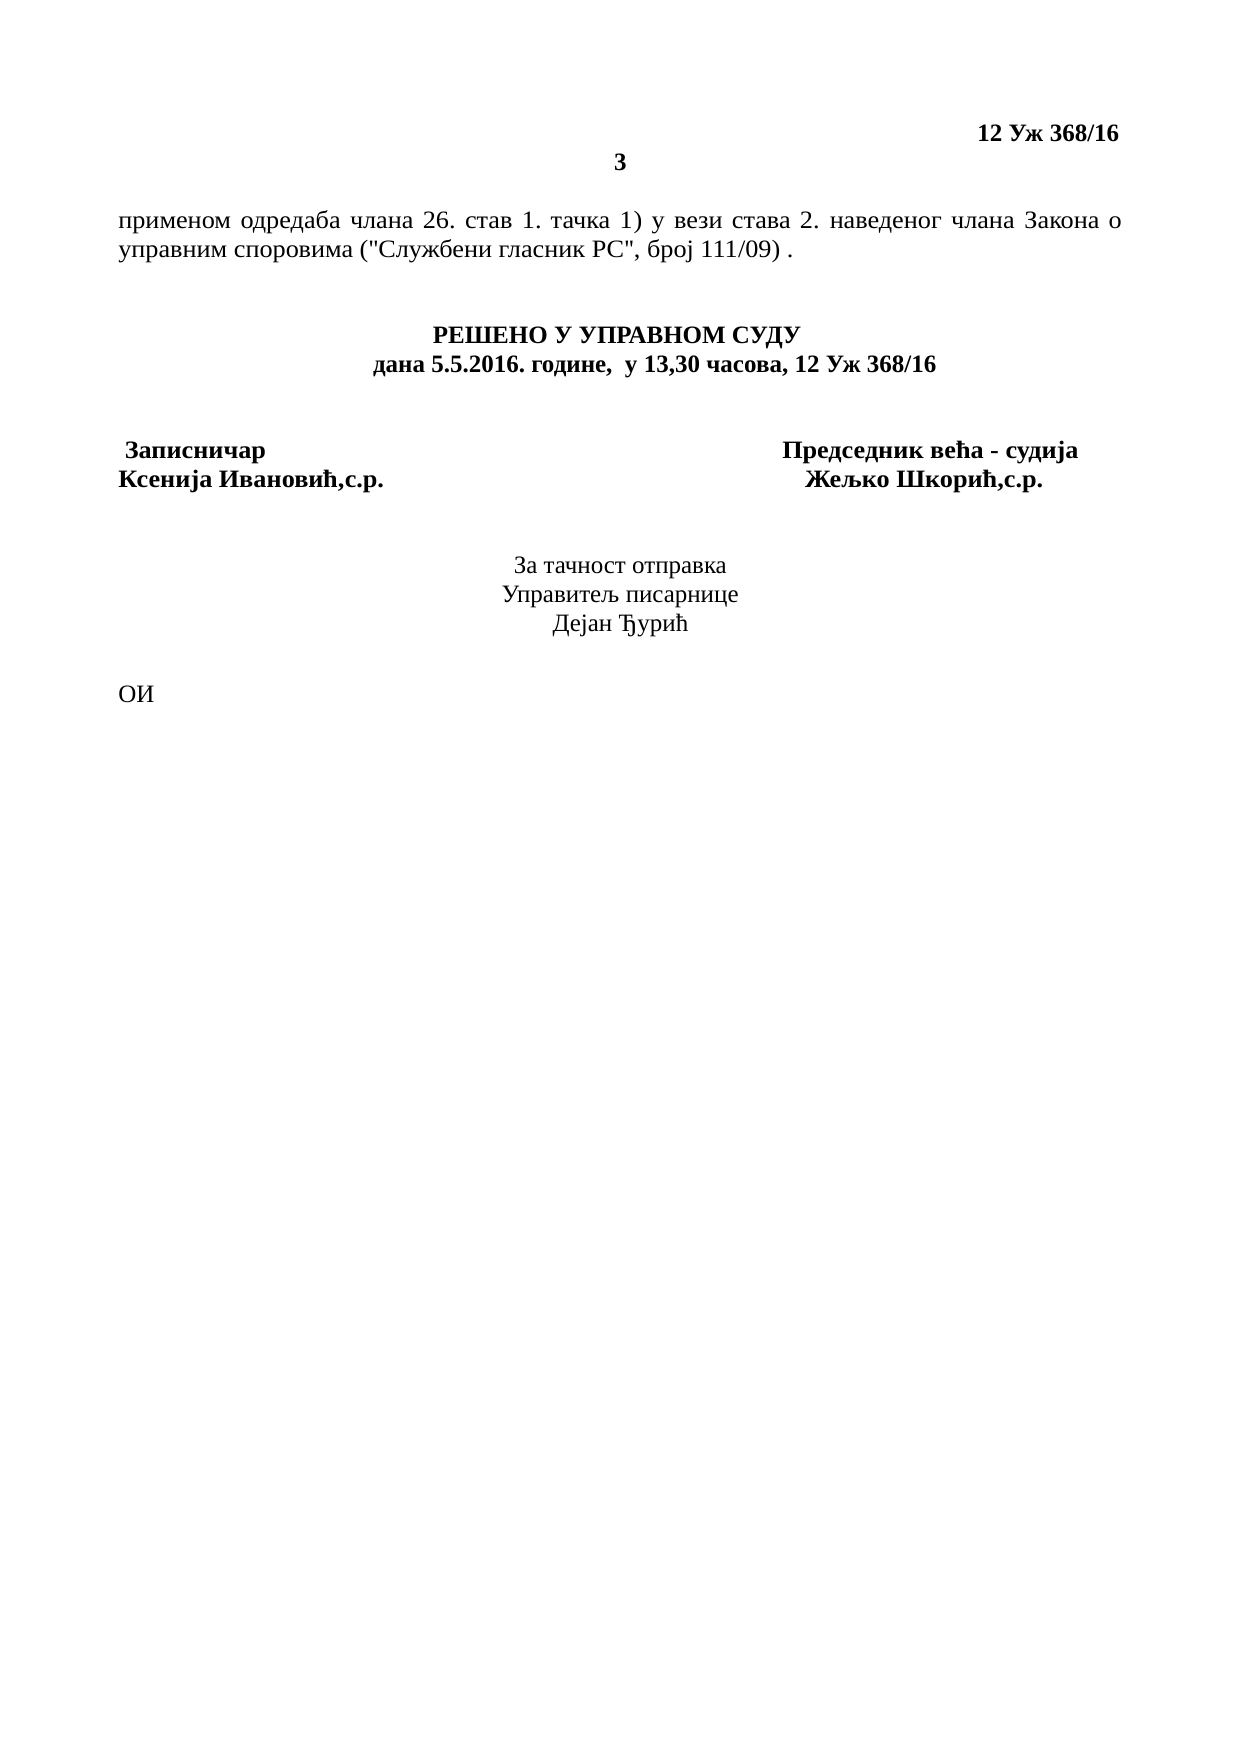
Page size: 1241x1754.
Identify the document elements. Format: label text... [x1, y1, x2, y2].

text Дејан Ђурић [118, 608, 1122, 636]
text дана 5.5.2016. године, у 13,30 часова, 12 Уж 368/16 [118, 349, 1122, 378]
text Управитељ писарнице [118, 579, 1122, 608]
text За тачност отправка [118, 550, 1122, 579]
text Ксенија Ивановић,с.р. Жељко Шкорић,с.р. [118, 464, 1122, 493]
text применом одредаба члана 26. став 1. тачка 1) у вези става 2. наведеног члана Закона о управним споровима (''Службени гласник РС'', број 111/09) . [118, 205, 1122, 263]
text Записничар Председник већа - судија [118, 435, 1122, 464]
text РЕШЕНО У УПРАВНОМ СУДУ [118, 320, 1122, 349]
text ОИ [118, 679, 1122, 708]
